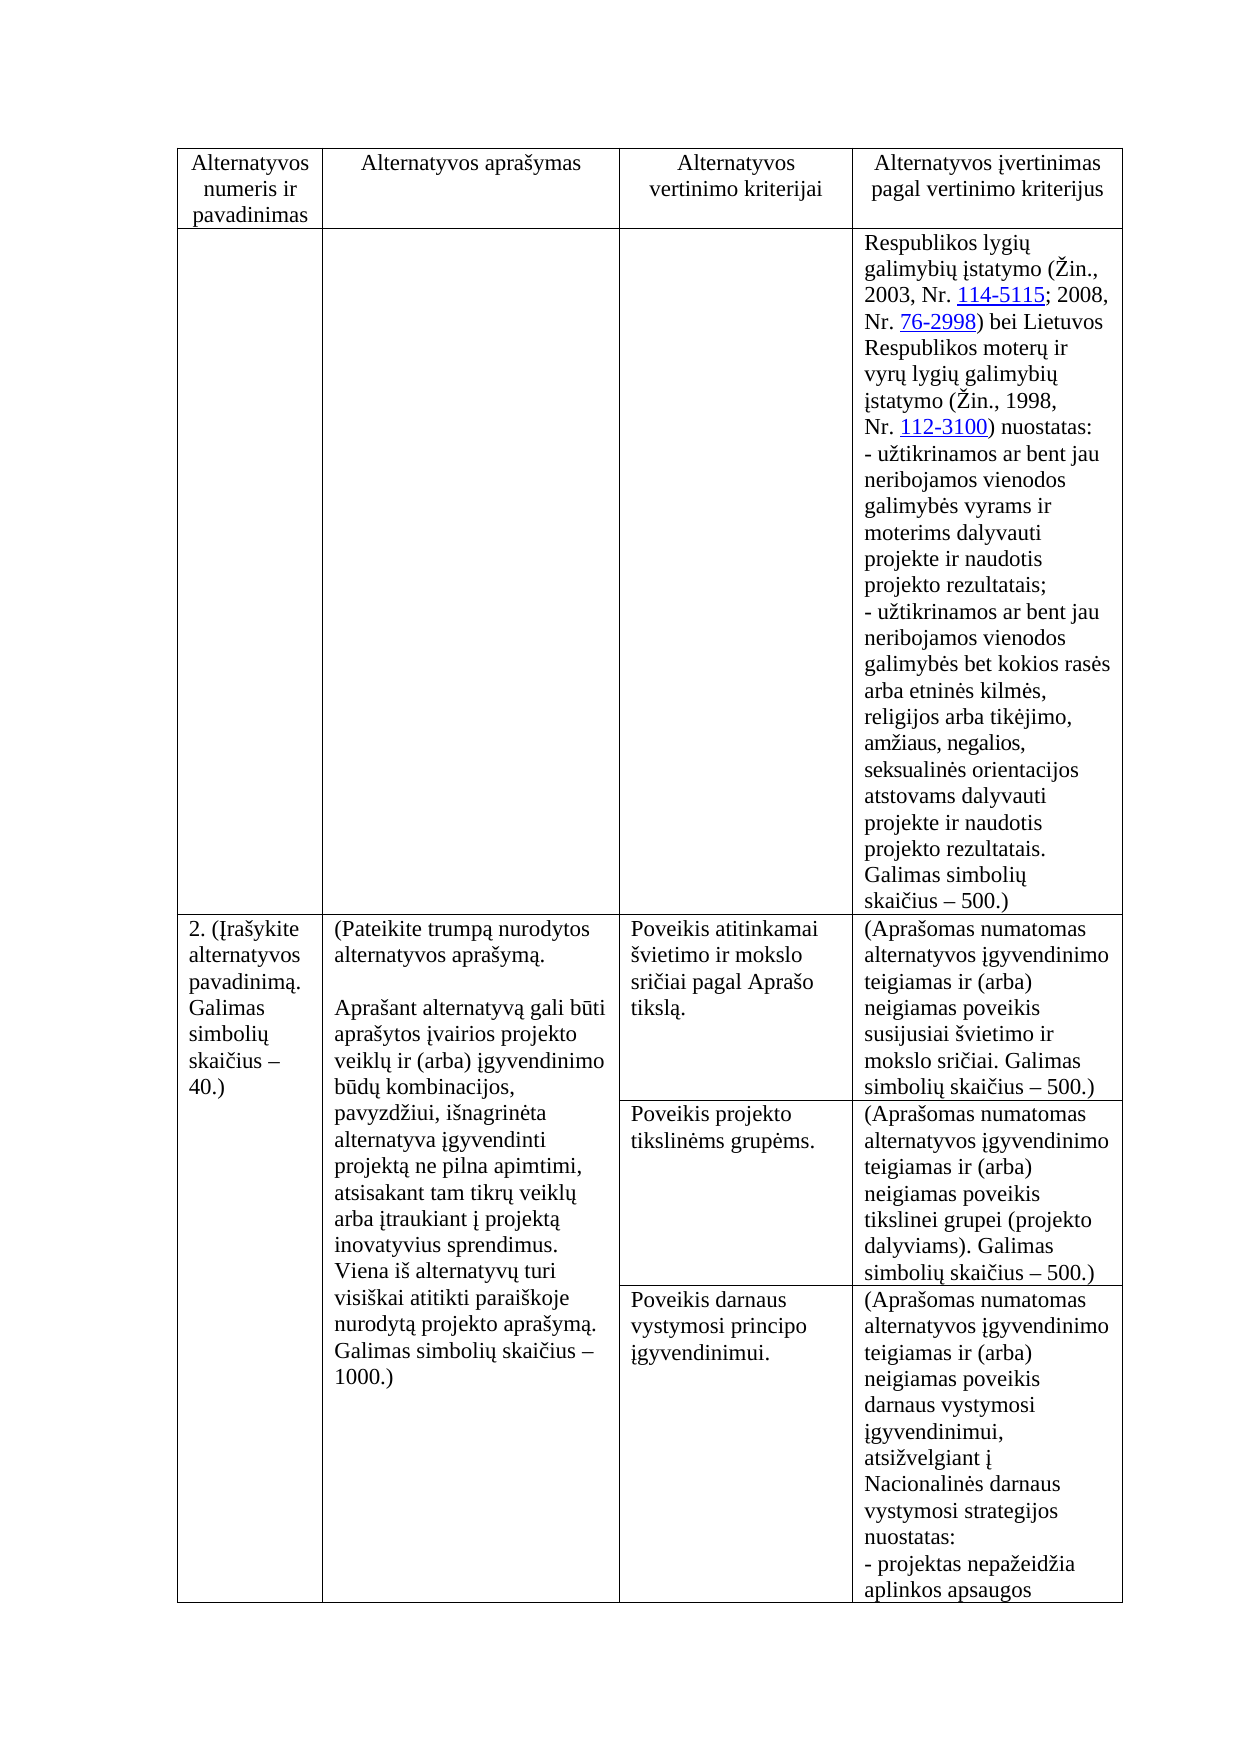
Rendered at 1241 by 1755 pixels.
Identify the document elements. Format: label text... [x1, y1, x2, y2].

table_cell Respublikos lygių galimybių įstatymo (Žin., 2003, Nr. 114-5115; 2008, Nr. 76-2998) bei Lietuvos Respublikos moterų ir vyrų lygių galimybių įstatymo (Žin., 1998, Nr. 112-3100) nuostatas: - užtikrinamos ar bent jau neribojamos vienodos galimybės vyrams ir moterims dalyvauti projekte ir naudotis projekto rezultatais; - užtikrinamos ar bent jau neribojamos vienodos galimybės bet kokios rasės arba etninės kilmės, religijos arba tikėjimo, amžiaus, negalios, seksualinės orientacijos atstovams dalyvauti projekte ir naudotis projekto rezultatais. Galimas simbolių skaičius – 500.) [853, 229, 1122, 914]
table_cell Poveikis darnaus vystymosi principo įgyvendinimui. [620, 1286, 852, 1602]
table_cell [323, 229, 619, 914]
table_cell Poveikis atitinkamai švietimo ir mokslo sričiai pagal Aprašo tikslą. [620, 915, 852, 1099]
table_header Alternatyvos aprašymas [323, 149, 619, 228]
table_cell 2. (Įrašykite alternatyvos pavadinimą. Galimas simbolių skaičius – 40.) [178, 915, 322, 1602]
table_cell [620, 229, 852, 914]
table_header Alternatyvos įvertinimas pagal vertinimo kriterijus [853, 149, 1122, 228]
table_header Alternatyvos vertinimo kriterijai [620, 149, 852, 228]
table_cell Poveikis projekto tikslinėms grupėms. [620, 1101, 852, 1285]
table_cell (Aprašomas numatomas alternatyvos įgyvendinimo teigiamas ir (arba) neigiamas poveikis tikslinei grupei (projekto dalyviams). Galimas simbolių skaičius – 500.) [853, 1101, 1122, 1285]
table_cell [178, 229, 322, 914]
table_cell (Aprašomas numatomas alternatyvos įgyvendinimo teigiamas ir (arba) neigiamas poveikis darnaus vystymosi įgyvendinimui, atsižvelgiant į Nacionalinės darnaus vystymosi strategijos nuostatas: - projektas nepažeidžia aplinkos apsaugos [853, 1286, 1122, 1602]
table_cell (Pateikite trumpą nurodytos alternatyvos aprašymą. Aprašant alternatyvą gali būti aprašytos įvairios projekto veiklų ir (arba) įgyvendinimo būdų kombinacijos, pavyzdžiui, išnagrinėta alternatyva įgyvendinti projektą ne pilna apimtimi, atsisakant tam tikrų veiklų arba įtraukiant į projektą inovatyvius sprendimus. Viena iš alternatyvų turi visiškai atitikti paraiškoje nurodytą projekto aprašymą. Galimas simbolių skaičius – 1000.) [323, 915, 619, 1602]
table_cell (Aprašomas numatomas alternatyvos įgyvendinimo teigiamas ir (arba) neigiamas poveikis susijusiai švietimo ir mokslo sričiai. Galimas simbolių skaičius – 500.) [853, 915, 1122, 1099]
table_header Alternatyvos numeris ir pavadinimas [178, 149, 322, 228]
